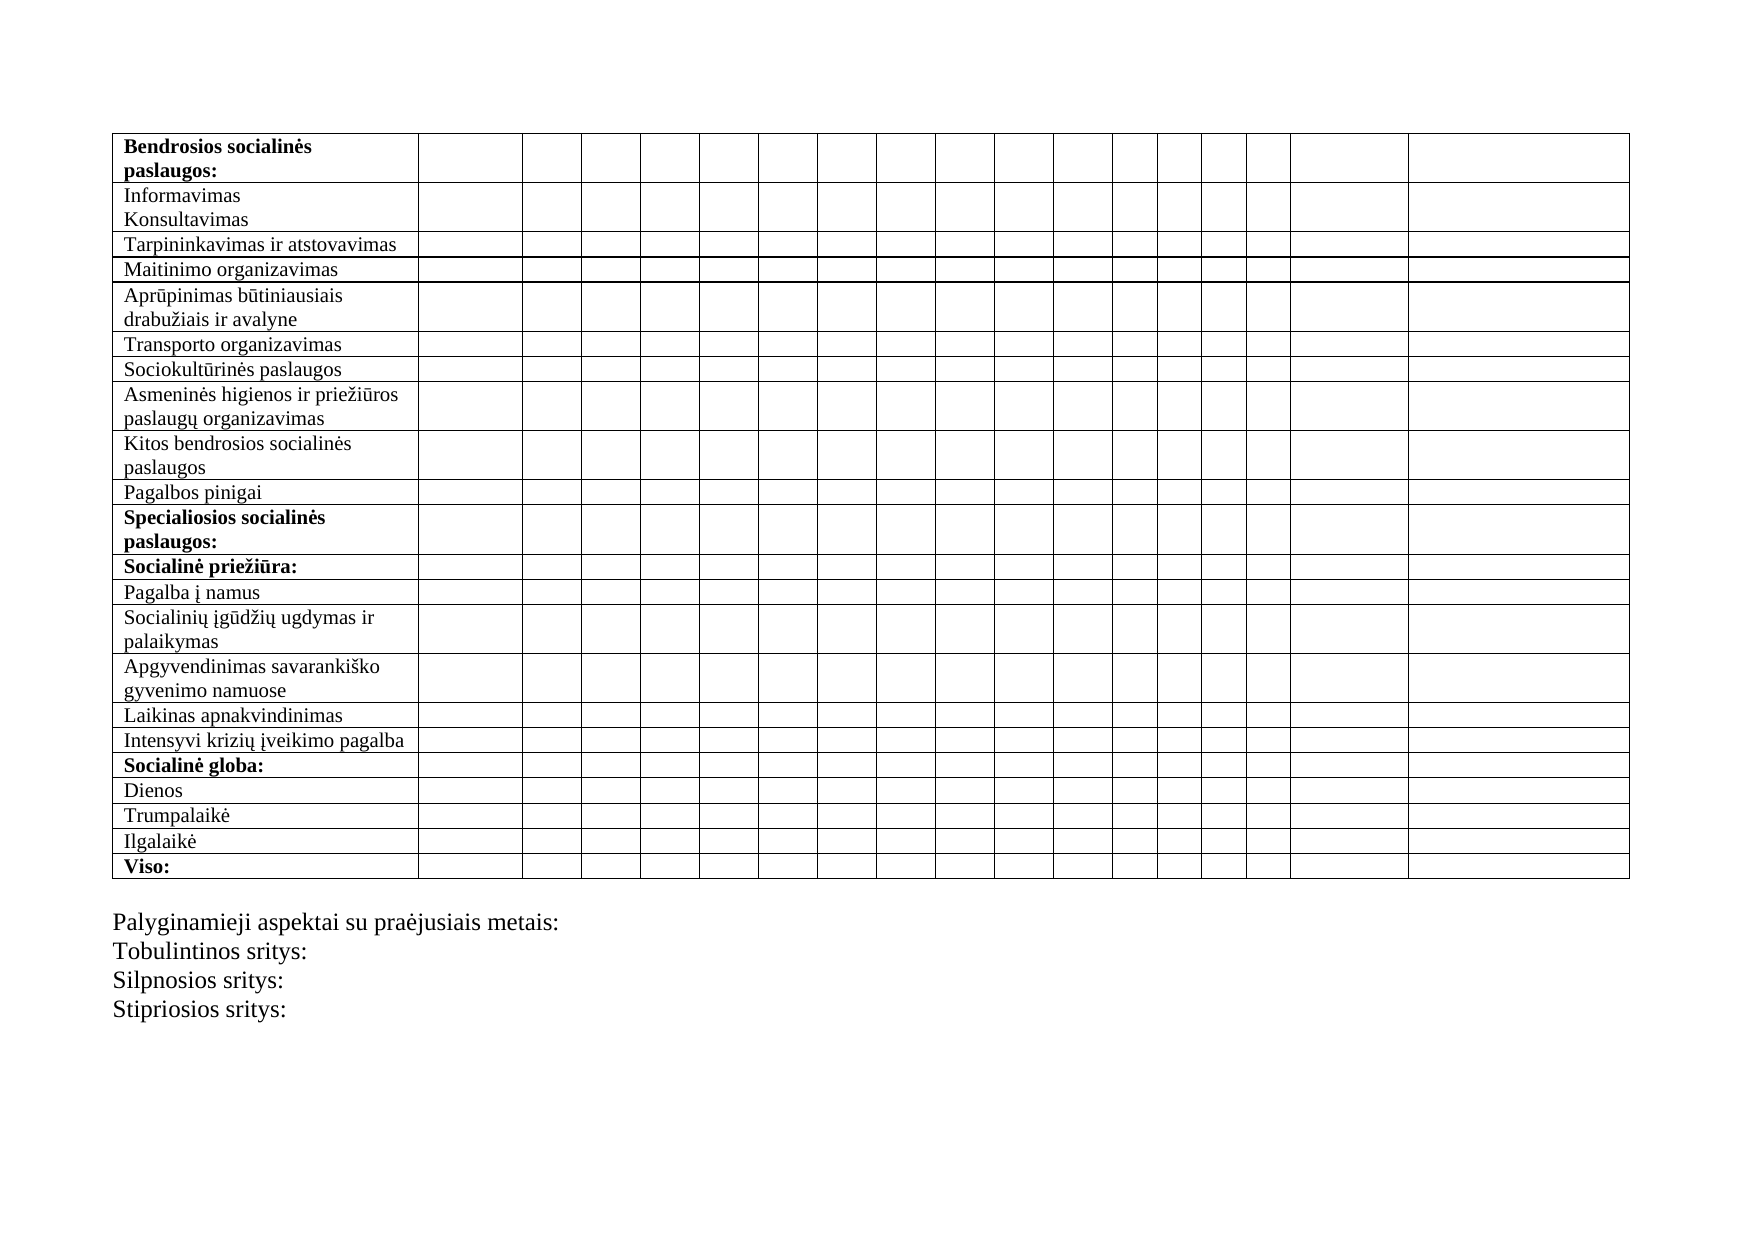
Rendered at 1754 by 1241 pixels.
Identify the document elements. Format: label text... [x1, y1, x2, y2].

table_cell [818, 232, 876, 256]
table_cell [1054, 505, 1112, 553]
table_cell [759, 431, 817, 479]
table_cell [877, 258, 935, 281]
table_cell [1409, 283, 1629, 331]
table_cell Maitinimo organizavimas [113, 258, 418, 281]
table_cell [582, 654, 640, 702]
table_cell [877, 134, 935, 182]
table_cell [523, 232, 581, 256]
table_cell [936, 332, 994, 356]
table_cell [1291, 258, 1408, 281]
table_cell [1409, 728, 1629, 752]
table_cell [995, 332, 1053, 356]
table_cell [523, 357, 581, 381]
table_cell [582, 357, 640, 381]
table_cell [419, 258, 522, 281]
table_cell [419, 778, 522, 802]
table_cell [419, 728, 522, 752]
table_cell [700, 605, 758, 653]
table_cell [1202, 283, 1246, 331]
table_cell [1291, 283, 1408, 331]
table_cell [995, 753, 1053, 777]
table_cell [1158, 804, 1201, 827]
table_cell [419, 753, 522, 777]
table_cell [700, 703, 758, 727]
table_cell [700, 580, 758, 604]
table_cell [1113, 728, 1157, 752]
table_cell [419, 332, 522, 356]
table_cell [1158, 505, 1201, 553]
table_cell [1113, 804, 1157, 827]
table_cell [641, 332, 699, 356]
table_cell [1113, 854, 1157, 878]
table_cell [641, 258, 699, 281]
table_cell [995, 580, 1053, 604]
table_cell [1291, 183, 1408, 231]
table_cell [1202, 555, 1246, 578]
table_cell [582, 829, 640, 853]
table_cell [1247, 357, 1290, 381]
table_cell [877, 753, 935, 777]
table_cell [936, 654, 994, 702]
table_cell [1054, 728, 1112, 752]
table_cell [641, 804, 699, 827]
table_cell [818, 183, 876, 231]
table_cell [1291, 804, 1408, 827]
table_cell [877, 357, 935, 381]
table_cell [700, 382, 758, 430]
table_cell [995, 854, 1053, 878]
table_cell [523, 753, 581, 777]
table_cell [936, 431, 994, 479]
table_cell [1158, 283, 1201, 331]
table_cell [523, 258, 581, 281]
table_cell [582, 332, 640, 356]
table_cell Transporto organizavimas [113, 332, 418, 356]
table_cell [759, 555, 817, 578]
table_cell [1247, 283, 1290, 331]
table_cell [641, 505, 699, 553]
table_cell [1202, 804, 1246, 827]
table_cell [700, 804, 758, 827]
table_cell [818, 357, 876, 381]
table_cell [419, 829, 522, 853]
table_cell [641, 728, 699, 752]
table_cell [1247, 555, 1290, 578]
table_cell [641, 753, 699, 777]
table_cell [936, 134, 994, 182]
table_cell [1113, 703, 1157, 727]
table_cell [1054, 778, 1112, 802]
table_cell [936, 728, 994, 752]
table_cell [759, 829, 817, 853]
table_cell [419, 555, 522, 578]
table_cell [1291, 357, 1408, 381]
table_cell [523, 829, 581, 853]
table_cell [582, 505, 640, 553]
table_cell [759, 728, 817, 752]
table_cell [419, 232, 522, 256]
table_cell [1158, 605, 1201, 653]
table_cell [1158, 183, 1201, 231]
table_cell [1202, 654, 1246, 702]
table_cell [877, 654, 935, 702]
table_cell [877, 232, 935, 256]
table_cell [523, 183, 581, 231]
table_cell [995, 505, 1053, 553]
table_cell [582, 703, 640, 727]
table_cell [419, 134, 522, 182]
table_cell [818, 854, 876, 878]
table_cell [1054, 555, 1112, 578]
table_cell [759, 357, 817, 381]
table_cell [936, 232, 994, 256]
table_cell [759, 580, 817, 604]
table_cell [936, 555, 994, 578]
table_cell [995, 480, 1053, 504]
table_cell Socialinė priežiūra: [113, 555, 418, 578]
table_cell [1054, 134, 1112, 182]
table_cell [1158, 753, 1201, 777]
table_cell [1409, 183, 1629, 231]
table_cell [1291, 605, 1408, 653]
table_cell [1202, 357, 1246, 381]
table_cell [523, 654, 581, 702]
table_cell [1202, 480, 1246, 504]
table_cell [1113, 382, 1157, 430]
table_cell [1409, 580, 1629, 604]
table_cell [1202, 382, 1246, 430]
table_cell [1247, 431, 1290, 479]
table_cell [1202, 753, 1246, 777]
table_cell [1202, 232, 1246, 256]
table_cell Tarpininkavimas ir atstovavimas [113, 232, 418, 256]
table_cell [700, 283, 758, 331]
table_cell [419, 480, 522, 504]
table_cell [759, 854, 817, 878]
table_cell [759, 654, 817, 702]
table_cell [818, 778, 876, 802]
table_cell [995, 382, 1053, 430]
table_cell [419, 357, 522, 381]
table_cell [641, 854, 699, 878]
table_cell [1291, 480, 1408, 504]
table_cell [1158, 480, 1201, 504]
table_cell [641, 134, 699, 182]
table_cell [995, 804, 1053, 827]
table_cell [1247, 480, 1290, 504]
table_cell Informavimas Konsultavimas [113, 183, 418, 231]
table_cell [641, 382, 699, 430]
table_cell [759, 258, 817, 281]
table_cell [641, 283, 699, 331]
table_cell [1247, 854, 1290, 878]
table_cell [1113, 605, 1157, 653]
table_cell [1409, 332, 1629, 356]
table_cell [877, 703, 935, 727]
table_cell [523, 480, 581, 504]
table_cell [936, 258, 994, 281]
table_cell [1291, 332, 1408, 356]
table_cell [1054, 480, 1112, 504]
table_cell [1409, 703, 1629, 727]
table_cell [641, 555, 699, 578]
table_cell [877, 555, 935, 578]
table_cell [818, 829, 876, 853]
table_cell Socialinių įgūdžių ugdymas ir palaikymas [113, 605, 418, 653]
table_cell [818, 555, 876, 578]
table_cell [641, 431, 699, 479]
table_cell [523, 854, 581, 878]
table_cell [936, 829, 994, 853]
table_cell [1202, 580, 1246, 604]
text Stipriosios sritys: [112, 994, 1641, 1022]
table_cell [419, 580, 522, 604]
table_cell [1202, 854, 1246, 878]
table_cell [1247, 654, 1290, 702]
table_cell [1054, 332, 1112, 356]
table_cell [1291, 728, 1408, 752]
table_cell [523, 382, 581, 430]
table_cell [1202, 332, 1246, 356]
table_cell [1291, 854, 1408, 878]
table_cell [877, 829, 935, 853]
table_cell Sociokultūrinės paslaugos [113, 357, 418, 381]
table_cell [1247, 703, 1290, 727]
table_cell [759, 605, 817, 653]
table_cell [818, 505, 876, 553]
table_cell [419, 703, 522, 727]
table_cell [582, 183, 640, 231]
table_cell [1054, 580, 1112, 604]
table_cell [995, 357, 1053, 381]
table_cell [995, 728, 1053, 752]
table_cell [936, 605, 994, 653]
table_cell Asmeninės higienos ir priežiūros paslaugų organizavimas [113, 382, 418, 430]
table_cell [523, 728, 581, 752]
table_cell [936, 778, 994, 802]
table_cell [1291, 382, 1408, 430]
table_cell [759, 134, 817, 182]
table_cell [877, 480, 935, 504]
table_cell [818, 605, 876, 653]
text Palyginamieji aspektai su praėjusiais metais: [112, 907, 1641, 936]
table_cell [1409, 829, 1629, 853]
text Silpnosios sritys: [112, 965, 1641, 994]
table_cell [936, 854, 994, 878]
table_cell [1291, 555, 1408, 578]
table_cell [700, 258, 758, 281]
table_cell [1409, 753, 1629, 777]
table_cell [1409, 505, 1629, 553]
table_cell [419, 654, 522, 702]
table_cell [759, 382, 817, 430]
table_cell [1113, 332, 1157, 356]
table_cell [641, 232, 699, 256]
table_cell [1409, 232, 1629, 256]
table_cell [582, 580, 640, 604]
table_cell Aprūpinimas būtiniausiais drabužiais ir avalyne [113, 283, 418, 331]
table_cell Trumpalaikė [113, 804, 418, 827]
table_cell [1291, 778, 1408, 802]
table_cell [1291, 829, 1408, 853]
table_cell Dienos [113, 778, 418, 802]
table_cell Socialinė globa: [113, 753, 418, 777]
table_cell [700, 480, 758, 504]
table_cell [1247, 778, 1290, 802]
table_cell [582, 778, 640, 802]
table_cell [995, 431, 1053, 479]
table_cell [877, 431, 935, 479]
table_cell [1158, 580, 1201, 604]
table_cell [1247, 258, 1290, 281]
table_cell [700, 829, 758, 853]
table_cell [1054, 804, 1112, 827]
table_cell [936, 505, 994, 553]
table_cell [995, 778, 1053, 802]
table_cell [641, 480, 699, 504]
table_cell [700, 232, 758, 256]
table_cell [995, 703, 1053, 727]
table_cell [582, 728, 640, 752]
table_cell [1054, 258, 1112, 281]
table_cell Kitos bendrosios socialinės paslaugos [113, 431, 418, 479]
table_cell [759, 505, 817, 553]
table_cell Ilgalaikė [113, 829, 418, 853]
table_cell [582, 258, 640, 281]
table_cell [995, 605, 1053, 653]
table_cell [523, 804, 581, 827]
table_cell [700, 728, 758, 752]
table_cell [1054, 703, 1112, 727]
table_cell [1202, 703, 1246, 727]
table_cell [877, 605, 935, 653]
table_cell [1202, 431, 1246, 479]
table_cell [1158, 382, 1201, 430]
table_cell [1409, 258, 1629, 281]
table_cell [1113, 232, 1157, 256]
table_cell [582, 431, 640, 479]
table_cell [582, 134, 640, 182]
table_cell [1247, 753, 1290, 777]
table_cell [1113, 183, 1157, 231]
table_cell [700, 332, 758, 356]
table_cell [1158, 778, 1201, 802]
table_cell [877, 804, 935, 827]
table_cell Specialiosios socialinės paslaugos: [113, 505, 418, 553]
table_cell [818, 332, 876, 356]
table_cell [700, 357, 758, 381]
table_cell [818, 654, 876, 702]
table_cell Viso: [113, 854, 418, 878]
table_cell [1291, 232, 1408, 256]
table_cell [419, 804, 522, 827]
table_cell [582, 854, 640, 878]
table_cell [936, 580, 994, 604]
table_cell [818, 728, 876, 752]
table_cell [1291, 654, 1408, 702]
table_cell [1158, 431, 1201, 479]
table_cell [1291, 431, 1408, 479]
table_cell [1158, 654, 1201, 702]
table_cell [995, 258, 1053, 281]
table_cell [818, 703, 876, 727]
table_cell [1113, 753, 1157, 777]
table_cell [1247, 505, 1290, 553]
table_cell [1409, 605, 1629, 653]
table_cell [1054, 382, 1112, 430]
table_cell [1409, 134, 1629, 182]
table_cell [523, 505, 581, 553]
table_cell [995, 829, 1053, 853]
table_cell [641, 605, 699, 653]
table_cell [700, 555, 758, 578]
table_cell Apgyvendinimas savarankiško gyvenimo namuose [113, 654, 418, 702]
table_cell [1113, 357, 1157, 381]
table_cell [995, 283, 1053, 331]
table_cell [818, 431, 876, 479]
table_cell [419, 505, 522, 553]
table_cell [1409, 778, 1629, 802]
table_cell [700, 654, 758, 702]
table_cell [582, 605, 640, 653]
table_cell [936, 804, 994, 827]
table_cell [641, 580, 699, 604]
table_cell [1158, 258, 1201, 281]
table_cell [1202, 258, 1246, 281]
table_cell [1158, 854, 1201, 878]
table_cell [523, 605, 581, 653]
table_cell [1113, 829, 1157, 853]
table_cell Intensyvi krizių įveikimo pagalba [113, 728, 418, 752]
table_cell [1054, 232, 1112, 256]
table_cell [1409, 555, 1629, 578]
table_cell [582, 480, 640, 504]
table_cell [1247, 580, 1290, 604]
table_cell [936, 283, 994, 331]
table_cell [877, 332, 935, 356]
table_cell [818, 382, 876, 430]
table_cell [582, 804, 640, 827]
table_cell [995, 654, 1053, 702]
table_cell [759, 753, 817, 777]
table_cell [700, 183, 758, 231]
table_cell [818, 804, 876, 827]
table_cell [1113, 555, 1157, 578]
table_cell [1409, 854, 1629, 878]
table_cell [936, 357, 994, 381]
table_cell [877, 854, 935, 878]
table_cell [1158, 232, 1201, 256]
table_cell [1247, 382, 1290, 430]
table_cell [1291, 580, 1408, 604]
table_cell [1202, 605, 1246, 653]
table_cell [1202, 134, 1246, 182]
table_cell [818, 134, 876, 182]
table_cell Pagalbos pinigai [113, 480, 418, 504]
table_cell [877, 778, 935, 802]
table_cell [523, 134, 581, 182]
table_cell [759, 480, 817, 504]
table_cell [1054, 605, 1112, 653]
table_cell [1158, 703, 1201, 727]
table_cell [419, 382, 522, 430]
table_cell [582, 555, 640, 578]
table_cell [582, 232, 640, 256]
table_cell [936, 703, 994, 727]
table_cell [1113, 480, 1157, 504]
table_cell [877, 505, 935, 553]
table_cell [1158, 555, 1201, 578]
table_cell [1247, 332, 1290, 356]
table_cell [1247, 183, 1290, 231]
table_cell [1113, 778, 1157, 802]
table_cell [1158, 332, 1201, 356]
table_cell [818, 258, 876, 281]
table_cell [936, 480, 994, 504]
table_cell [995, 232, 1053, 256]
table_cell [1247, 605, 1290, 653]
table_cell [1202, 728, 1246, 752]
table_cell [523, 703, 581, 727]
table_cell [419, 431, 522, 479]
table_cell [419, 605, 522, 653]
table_cell [1158, 829, 1201, 853]
table_cell [523, 283, 581, 331]
table_cell [700, 854, 758, 878]
table_cell [818, 283, 876, 331]
table_cell [641, 703, 699, 727]
table_cell [995, 134, 1053, 182]
table_cell [1202, 829, 1246, 853]
table_cell [877, 382, 935, 430]
table_cell Bendrosios socialinės paslaugos: [113, 134, 418, 182]
table_cell [1291, 703, 1408, 727]
table_cell [419, 854, 522, 878]
table_cell [1409, 480, 1629, 504]
table_cell [1054, 854, 1112, 878]
table_cell [1113, 283, 1157, 331]
table_cell [1113, 134, 1157, 182]
table_cell [582, 283, 640, 331]
table_cell [1409, 431, 1629, 479]
table_cell [877, 183, 935, 231]
table_cell [1054, 753, 1112, 777]
table_cell Laikinas apnakvindinimas [113, 703, 418, 727]
table_cell [1054, 431, 1112, 479]
table_cell [936, 183, 994, 231]
table_cell [1113, 580, 1157, 604]
table_cell [523, 431, 581, 479]
table_cell [1247, 134, 1290, 182]
table_cell [1202, 778, 1246, 802]
table_cell [641, 357, 699, 381]
table_cell [1113, 654, 1157, 702]
table_cell [1054, 829, 1112, 853]
table_cell [1202, 183, 1246, 231]
table_cell [759, 703, 817, 727]
table_cell [1113, 431, 1157, 479]
table_cell [523, 580, 581, 604]
table_cell [1202, 505, 1246, 553]
table_cell [759, 183, 817, 231]
table_cell [936, 382, 994, 430]
table_cell [818, 580, 876, 604]
table_cell [523, 332, 581, 356]
table_cell [759, 283, 817, 331]
table_cell [1054, 357, 1112, 381]
table_cell [1113, 258, 1157, 281]
table_cell [523, 778, 581, 802]
table_cell [877, 580, 935, 604]
table_cell [759, 778, 817, 802]
table_cell [1409, 382, 1629, 430]
table_cell [1247, 232, 1290, 256]
table_cell [700, 778, 758, 802]
table_cell [419, 183, 522, 231]
table_cell [1158, 357, 1201, 381]
table_cell [1291, 505, 1408, 553]
table_cell [641, 829, 699, 853]
table_cell [1291, 134, 1408, 182]
table_cell [877, 728, 935, 752]
table_cell [1409, 654, 1629, 702]
table_cell [818, 753, 876, 777]
table_cell [1158, 728, 1201, 752]
table_cell [877, 283, 935, 331]
table_cell [641, 183, 699, 231]
table_cell [1054, 283, 1112, 331]
table_cell [995, 555, 1053, 578]
table_cell [759, 332, 817, 356]
table_cell [1113, 505, 1157, 553]
table_cell [582, 753, 640, 777]
table_cell [1409, 357, 1629, 381]
table_cell [523, 555, 581, 578]
table_cell [582, 382, 640, 430]
table_cell [1247, 829, 1290, 853]
table_cell [818, 480, 876, 504]
table_cell [641, 654, 699, 702]
table_cell [1158, 134, 1201, 182]
table_cell [700, 134, 758, 182]
table_cell [759, 232, 817, 256]
table_cell [641, 778, 699, 802]
text Tobulintinos sritys: [112, 936, 1641, 965]
table_cell [1247, 728, 1290, 752]
table_cell [700, 431, 758, 479]
table_cell [1291, 753, 1408, 777]
table_cell [759, 804, 817, 827]
table_cell [700, 505, 758, 553]
table_cell Pagalba į namus [113, 580, 418, 604]
table_cell [1409, 804, 1629, 827]
table_cell [700, 753, 758, 777]
table_cell [936, 753, 994, 777]
table_cell [995, 183, 1053, 231]
table_cell [1247, 804, 1290, 827]
table_cell [1054, 183, 1112, 231]
table_cell [1054, 654, 1112, 702]
table_cell [419, 283, 522, 331]
